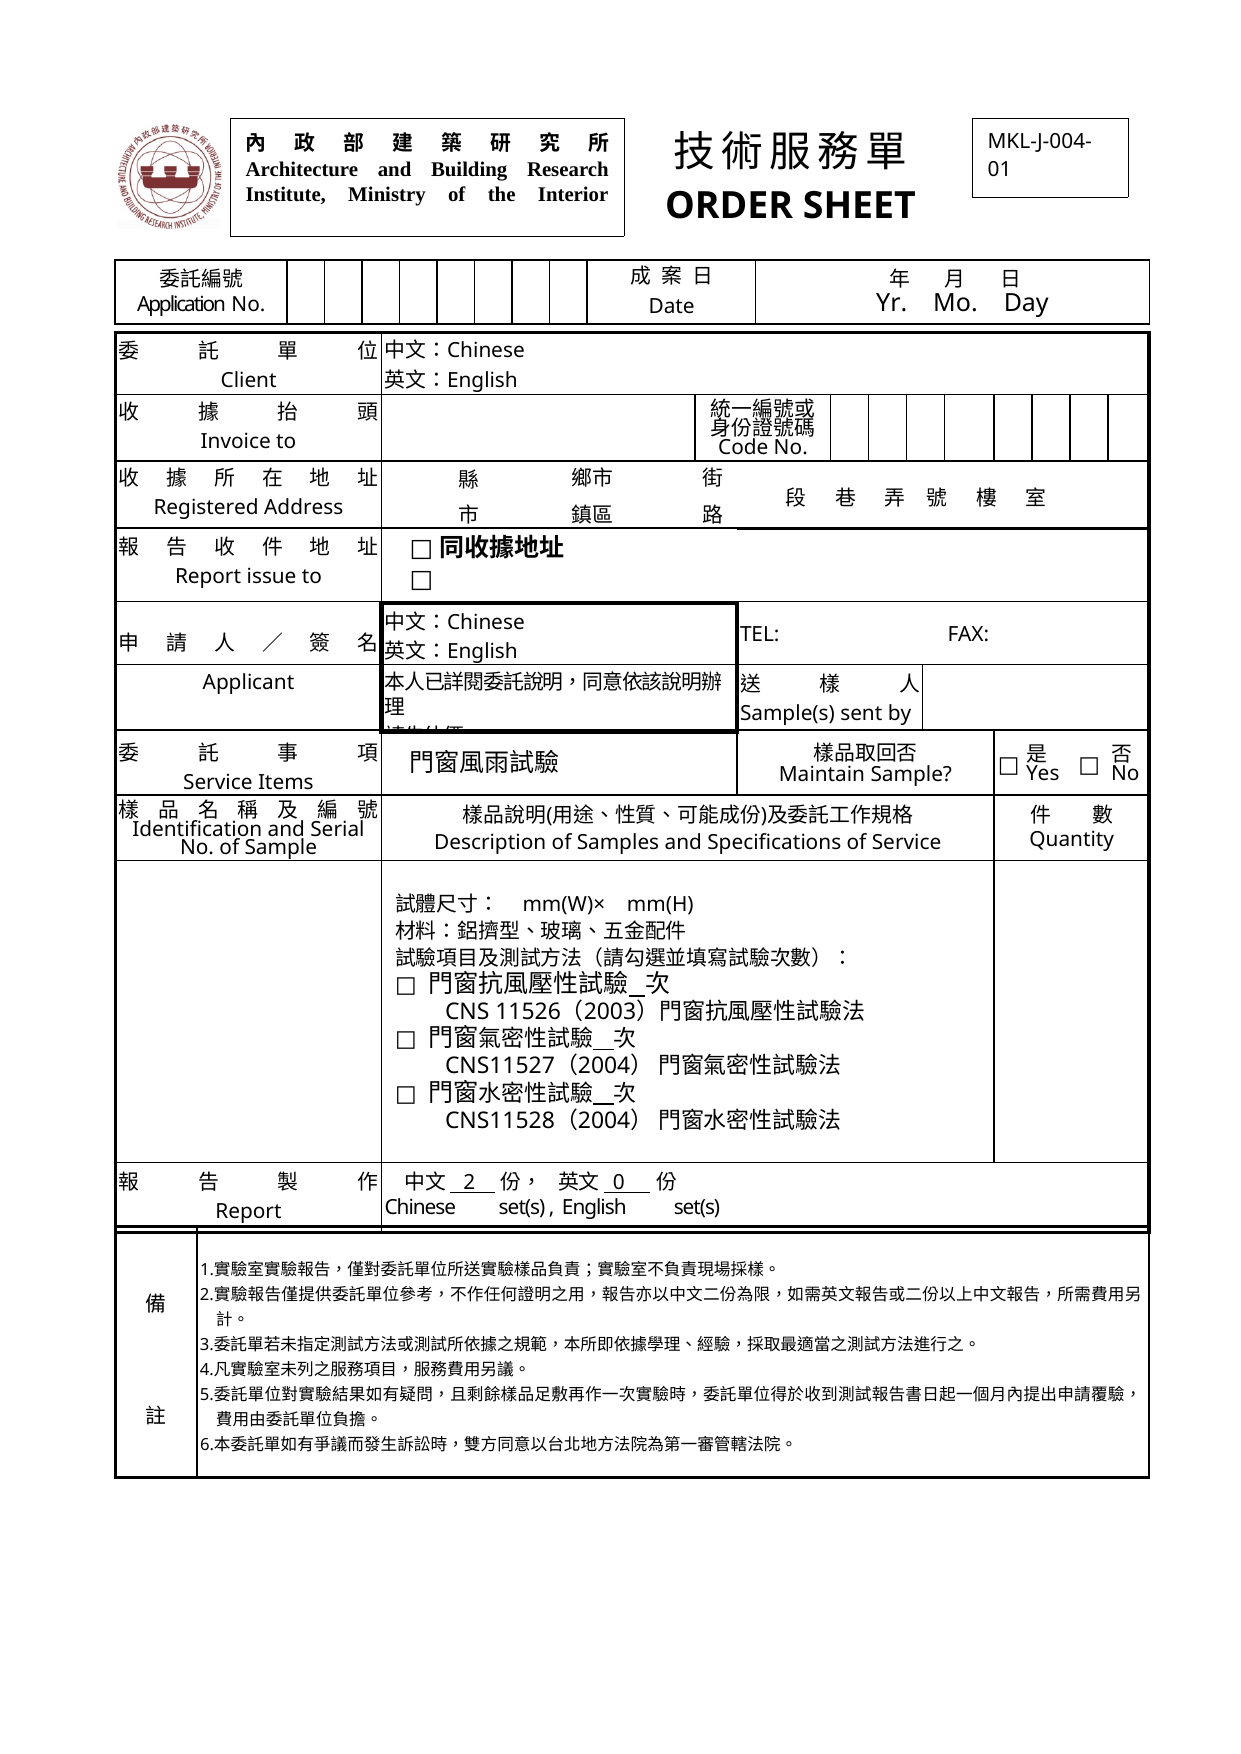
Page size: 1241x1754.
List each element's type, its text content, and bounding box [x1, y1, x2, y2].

table_cell [117, 861, 381, 1162]
table_cell 本人已詳閱委託說明，同意依該說明辦理 請先估價 [384, 665, 735, 729]
table_cell 委託事項 Service Items [117, 731, 381, 794]
table_cell [1005, 632, 1147, 663]
table_cell 是 Yes [1023, 731, 1070, 794]
table_cell 門窗風雨試驗 [382, 734, 736, 794]
table_cell [907, 395, 944, 460]
table_cell [493, 462, 568, 527]
table_cell 樣品名稱及編號 Identification and Serial No. of Sample [117, 796, 381, 860]
table_cell 段 巷 弄 號 樓 室 [737, 462, 1147, 527]
table_cell [995, 861, 1147, 1162]
table_cell 備 註 [117, 1234, 196, 1476]
table_cell [1071, 395, 1107, 460]
table_header [325, 261, 361, 323]
table_cell 件 數 Quantity [995, 796, 1147, 860]
table_header [475, 261, 511, 323]
table_cell [945, 395, 993, 460]
table_cell □ 同收據地址 □ [382, 529, 1147, 601]
table_cell [1005, 602, 1147, 632]
table_cell 中文：Chinese 英文：English [384, 605, 735, 663]
table_header [231, 119, 624, 236]
table_cell [869, 395, 906, 460]
table_header 成案日 Date [588, 261, 755, 323]
table_cell [793, 602, 944, 632]
table_header [363, 261, 399, 323]
picture [118, 124, 222, 229]
table_cell 報告製作 Report [117, 1163, 381, 1225]
table_cell 市 [456, 493, 493, 527]
table_cell 試體尺寸： mm(W)× mm(H) 材料：鋁擠型、玻璃、五金配件 試驗項目及測試方法（請勾選並填寫試驗次數）： □ 門窗抗風壓性試驗 次 CNS 11526（2003）門窗抗風壓性試驗法 □ 門窗氣密性試驗 次 CNS11527（2004） 門窗氣密性試驗法 □ 門窗水密性試驗 次 CNS11528（2004） 門窗水密性試驗法 [382, 861, 993, 1162]
table_header 委託編號 Application No. [116, 261, 286, 323]
table_cell [831, 395, 868, 460]
table_cell 樣品說明(用途、性質、可能成份)及委託工作規格 Description of Samples and Specifications of Service [382, 796, 993, 860]
table_cell 街 [699, 462, 737, 493]
table_cell 否 No [1108, 731, 1147, 794]
table_cell 鄉市 [568, 462, 624, 493]
table_cell TEL: [739, 602, 793, 663]
table_header [115, 118, 230, 236]
table_cell 1.實驗室實驗報告，僅對委託單位所送實驗樣品負責；實驗室不負責現場採樣。 2.實驗報告僅提供委託單位參考，不作任何證明之用，報告亦以中文二份為限，如需英文報告或二份以上中文報告，所需費用另計。 3.委託單若未指定測試方法或測試所依據之規範，本所即依據學理、經驗，採取最適當之測試方法進行之。 4.凡實驗室未列之服務項目，服務費用另議。 5.委託單位對實驗結果如有疑問，且剩餘樣品足敷再作一次實驗時，委託單位得於收到測試報告書日起一個月內提出申請覆驗，費用由委託單位負擔。 6.本委託單如有爭議而發生訴訟時，雙方同意以台北地方法院為第一審管轄法院。 [198, 1234, 1148, 1476]
table_cell [995, 395, 1031, 460]
table_header [513, 261, 549, 323]
table_cell Applicant [117, 665, 379, 729]
table_cell 送樣人 Sample(s) sent by [739, 665, 922, 729]
table_cell 中文 2 份， 英文 0 份 Chinese set(s) , English set(s) [382, 1163, 1147, 1225]
table_cell [382, 462, 456, 527]
table_header 中文：Chinese 英文：English [382, 334, 1147, 394]
table_header [288, 261, 324, 323]
table_header [400, 261, 436, 323]
table_cell [923, 665, 1147, 729]
table_cell FAX: [945, 602, 1004, 663]
table_cell [1033, 395, 1069, 460]
table_cell 縣 [456, 462, 493, 493]
table_header 年 月 日 Yr. Mo. Day [756, 261, 1149, 323]
table_cell □ [995, 731, 1023, 794]
table_header [438, 261, 474, 323]
table_cell [1109, 395, 1147, 460]
table_cell □ [1070, 731, 1108, 794]
table_cell 申請人／簽名 [117, 602, 379, 663]
table_cell 鎮區 [568, 493, 624, 527]
table_cell [793, 632, 944, 663]
table_header 委託單位 Client [117, 334, 381, 394]
table_cell 報告收件地址 Report issue to [117, 529, 381, 601]
table_cell 收據抬頭 Invoice to [117, 395, 381, 460]
table_header 技術服務單 ORDER SHEET [625, 118, 1129, 236]
table_cell [382, 395, 694, 460]
table_cell 收據所在地址 Registered Address [117, 462, 381, 527]
table_cell [624, 462, 699, 527]
table_cell 路 [699, 493, 737, 527]
table_cell 樣品取回否 Maintain Sample? [738, 731, 993, 794]
table_cell 統一編號或 身份證號碼 Code No. [696, 395, 830, 460]
table_header [550, 261, 586, 323]
